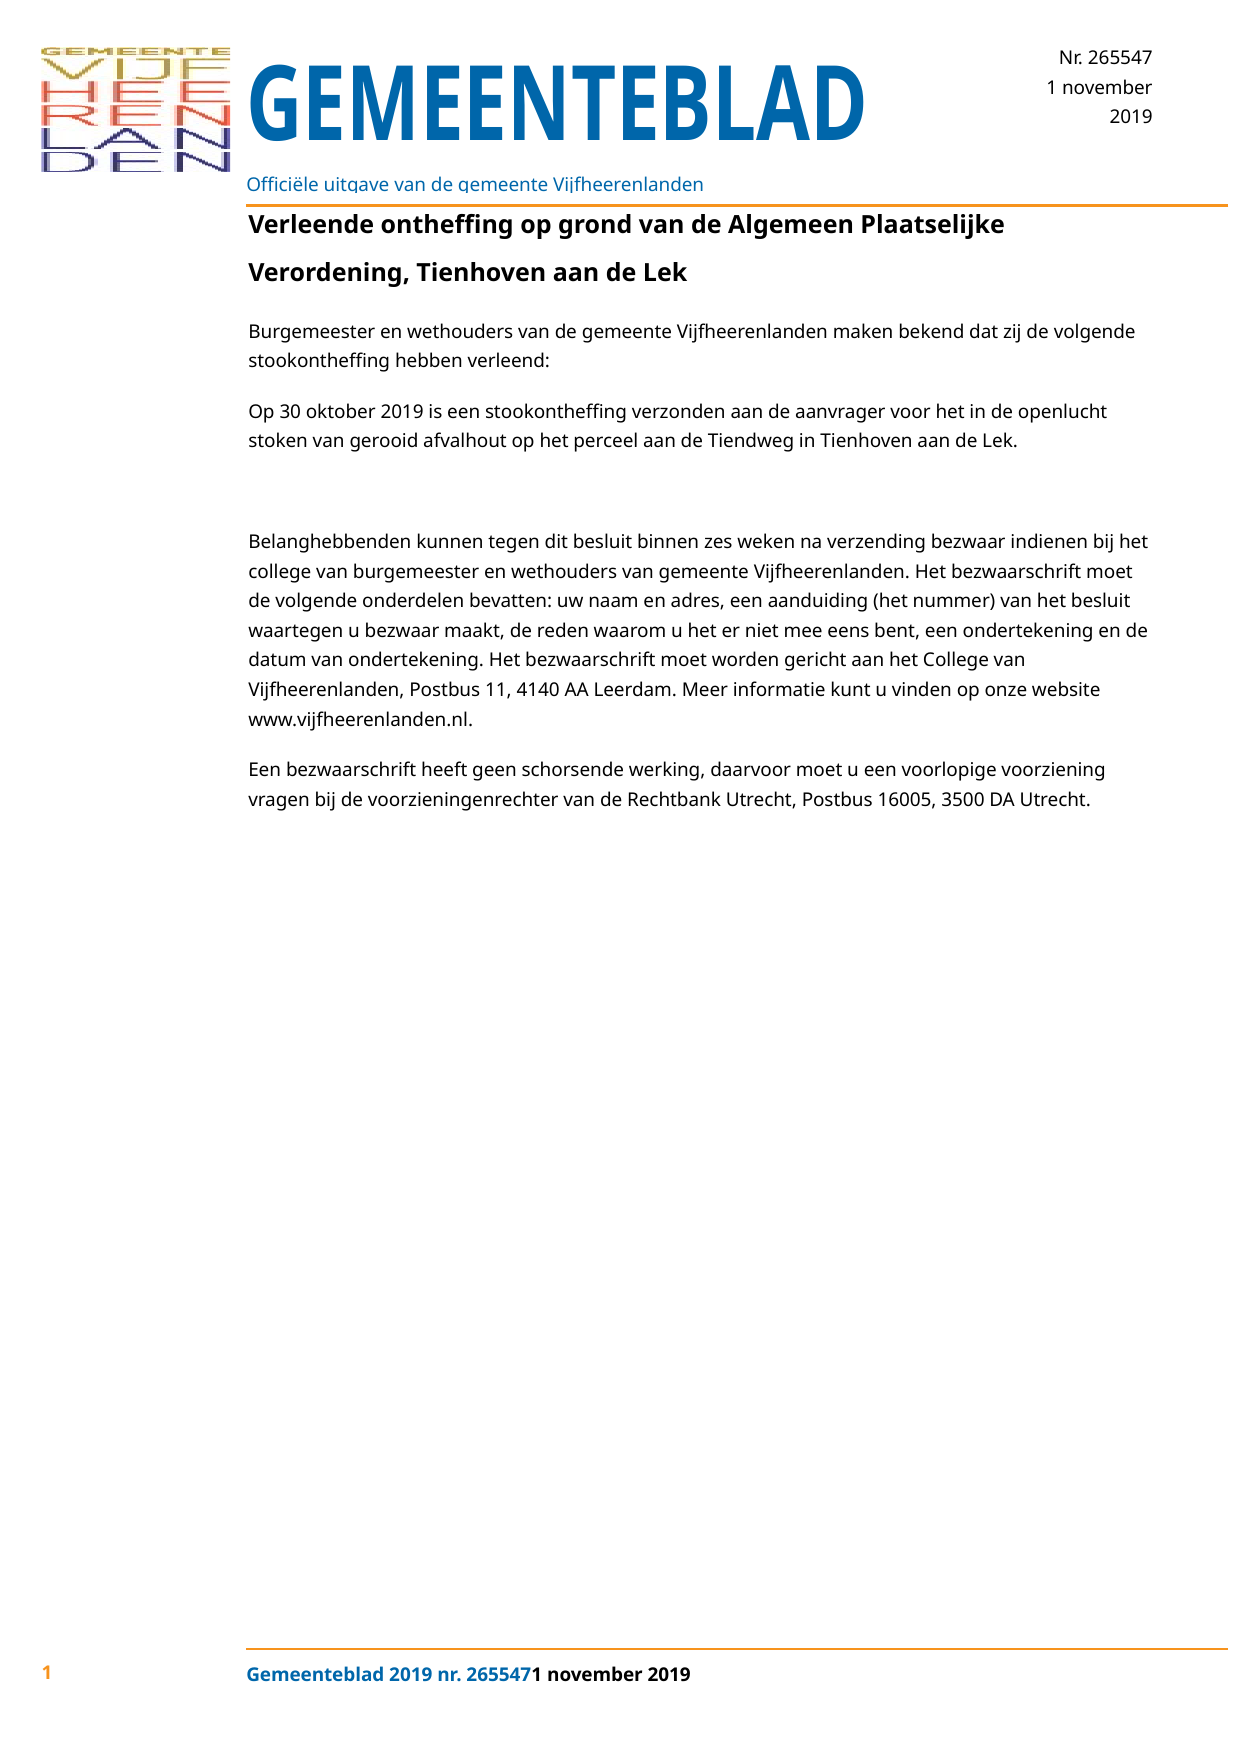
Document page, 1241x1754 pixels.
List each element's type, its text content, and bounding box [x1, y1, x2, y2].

text Op 30 oktober 2019 is een stookontheffing verzonden aan de aanvrager voor het in de openlucht stoken van gerooid afvalhout op het perceel aan de Tiendweg in Tienhoven aan de Lek. [248, 398, 1152, 453]
text Verleende ontheffing op grond van de Algemeen Plaatselijke Verordening, Tienhoven aan de Lek [248, 207, 1152, 288]
text Burgemeester en wethouders van de gemeente Vijfheerenlanden maken bekend dat zij de volgende stookontheffing hebben verleend: [248, 318, 1152, 373]
text Belanghebbenden kunnen tegen dit besluit binnen zes weken na verzending bezwaar indienen bij het college van burgemeester en wethouders van gemeente Vijfheerenlanden. Het bezwaarschrift moet de volgende onderdelen bevatten: uw naam en adres, een aanduiding (het nummer) van het besluit waartegen u bezwaar maakt, de reden waarom u het er niet mee eens bent, een ondertekening en de datum van ondertekening. Het bezwaarschrift moet worden gericht aan het College van Vijfheerenlanden, Postbus 11, 4140 AA Leerdam. Meer informatie kunt u vinden op onze website www.vijfheerenlanden.nl. [248, 528, 1152, 732]
picture [41, 47, 231, 172]
text Een bezwaarschrift heeft geen schorsende werking, daarvoor moet u een voorlopige voorziening vragen bij de voorzieningenrechter van de Rechtbank Utrecht, Postbus 16005, 3500 DA Utrecht. [248, 756, 1152, 812]
